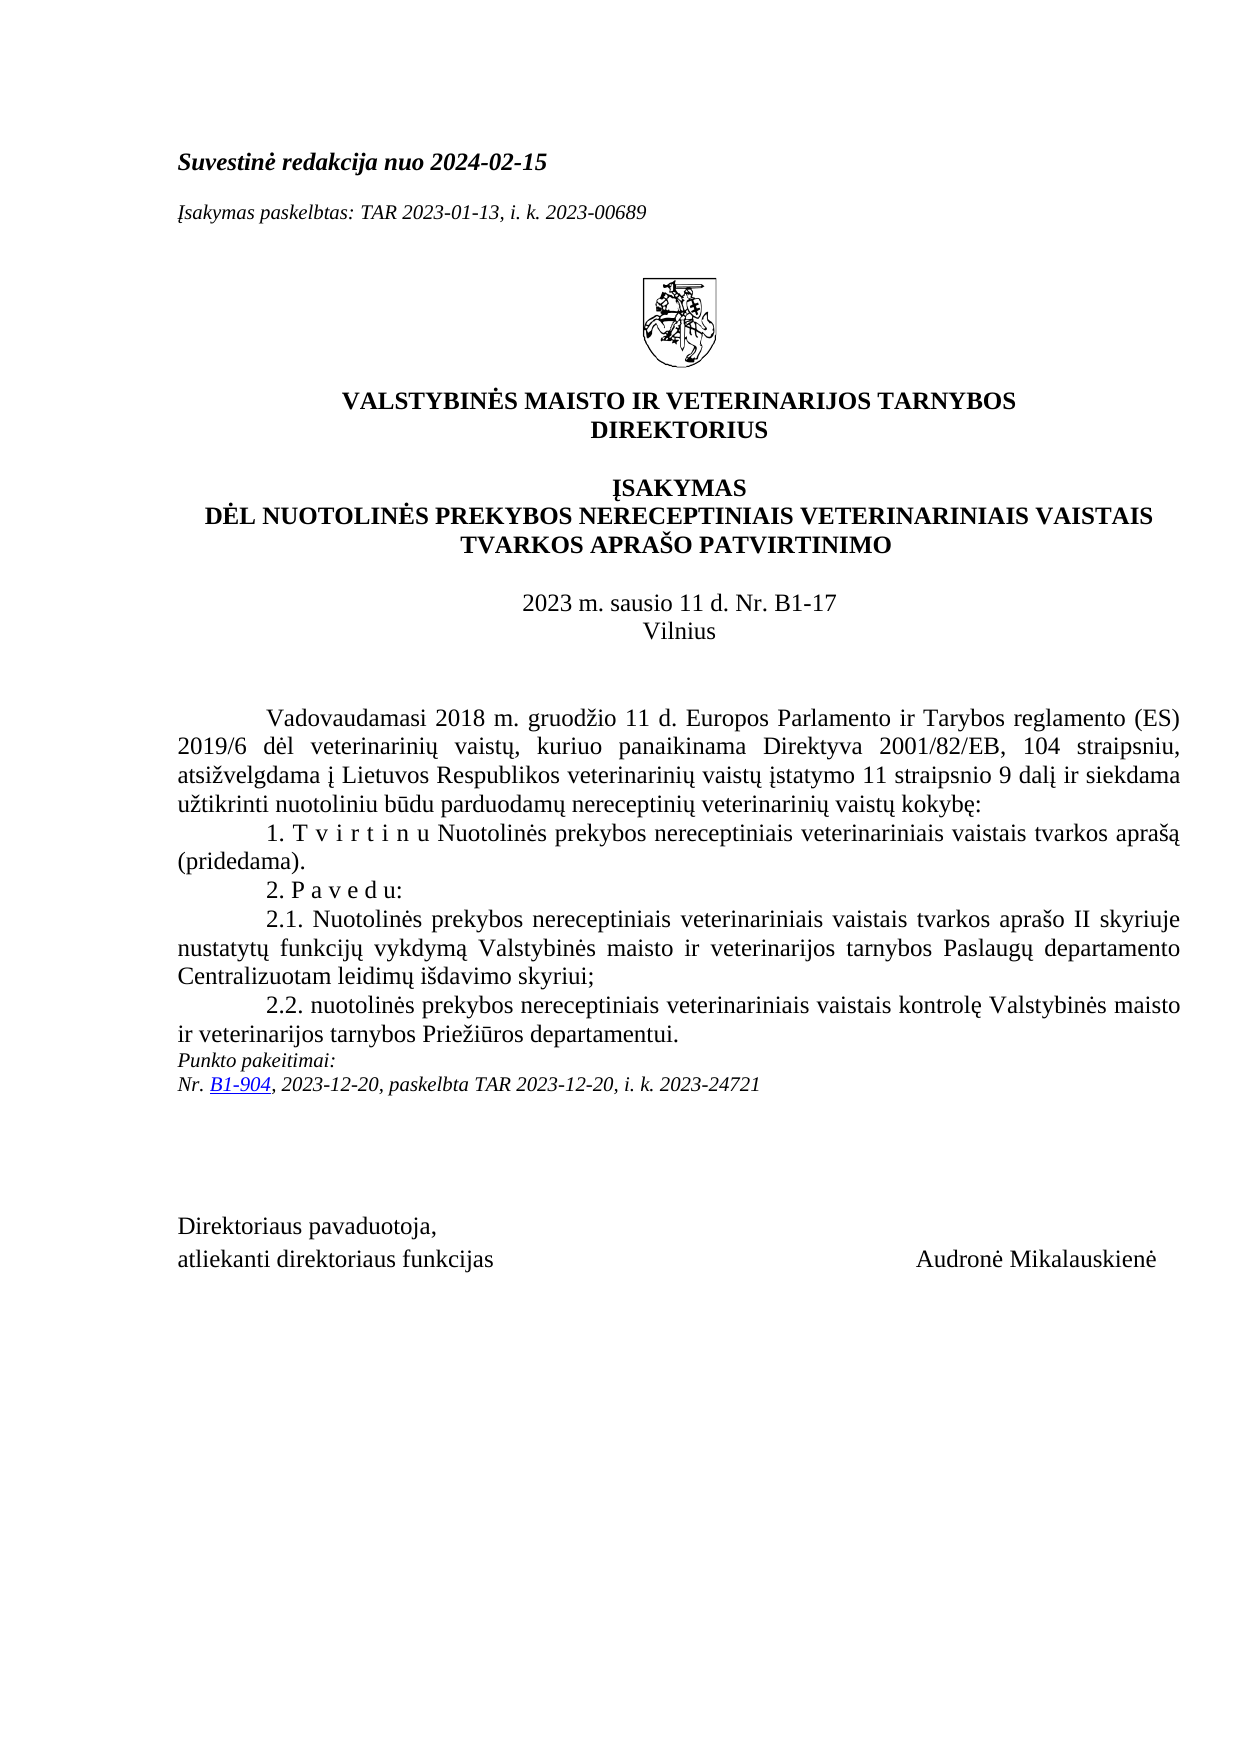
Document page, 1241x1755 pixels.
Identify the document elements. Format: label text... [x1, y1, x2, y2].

text atliekanti direktoriaus funkcijas Audronė Mikalauskienė [177, 1244, 1181, 1272]
text Suvestinė redakcija nuo 2024-02-15 [177, 147, 1181, 176]
text Punkto pakeitimai: [177, 1048, 1181, 1072]
text DĖL NUOTOLINĖS PREKYBOS NERECEPTINIAIS VETERINARINIAIS VAISTAIS TVARKOS APRAŠO PATVIRTINIMO [177, 501, 1181, 559]
text Įsakymas paskelbtas: TAR 2023-01-13, i. k. 2023-00689 [177, 200, 1181, 224]
text 1. T v i r t i n u Nuotolinės prekybos nereceptiniais veterinariniais vaistais tvarkos aprašą (pridedama). [177, 818, 1181, 875]
text 2.2. nuotolinės prekybos nereceptiniais veterinariniais vaistais kontrolę Valstybinės maisto ir veterinarijos tarnybos Priežiūros departamentui. [177, 990, 1181, 1048]
text ĮSAKYMAS [177, 473, 1181, 501]
text 2.1. Nuotolinės prekybos nereceptiniais veterinariniais vaistais tvarkos aprašo II skyriuje nustatytų funkcijų vykdymą Valstybinės maisto ir veterinarijos tarnybos Paslaugų departamento Centralizuotam leidimų išdavimo skyriui; [177, 904, 1181, 990]
text 2023 m. sausio 11 d. Nr. B1-17 [177, 588, 1181, 616]
text Direktoriaus pavaduotoja, [177, 1211, 1181, 1239]
text Vilnius [177, 616, 1181, 645]
text DIREKTORIUS [177, 415, 1181, 444]
text 2. P a v e d u: [177, 875, 1181, 904]
text Vadovaudamasi 2018 m. gruodžio 11 d. Europos Parlamento ir Tarybos reglamento (ES) 2019/6 dėl veterinarinių vaistų, kuriuo panaikinama Direktyva 2001/82/EB, 104 straipsniu, atsižvelgdama į Lietuvos Respublikos veterinarinių vaistų įstatymo 11 straipsnio 9 dalį ir siekdama užtikrinti nuotoliniu būdu parduodamų nereceptinių veterinarinių vaistų kokybę: [177, 703, 1181, 818]
text VALSTYBINĖS MAISTO IR VETERINARIJOS TARNYBOS [177, 386, 1181, 415]
text Nr. B1-904, 2023-12-20, paskelbta TAR 2023-12-20, i. k. 2023-24721 [177, 1072, 1181, 1096]
